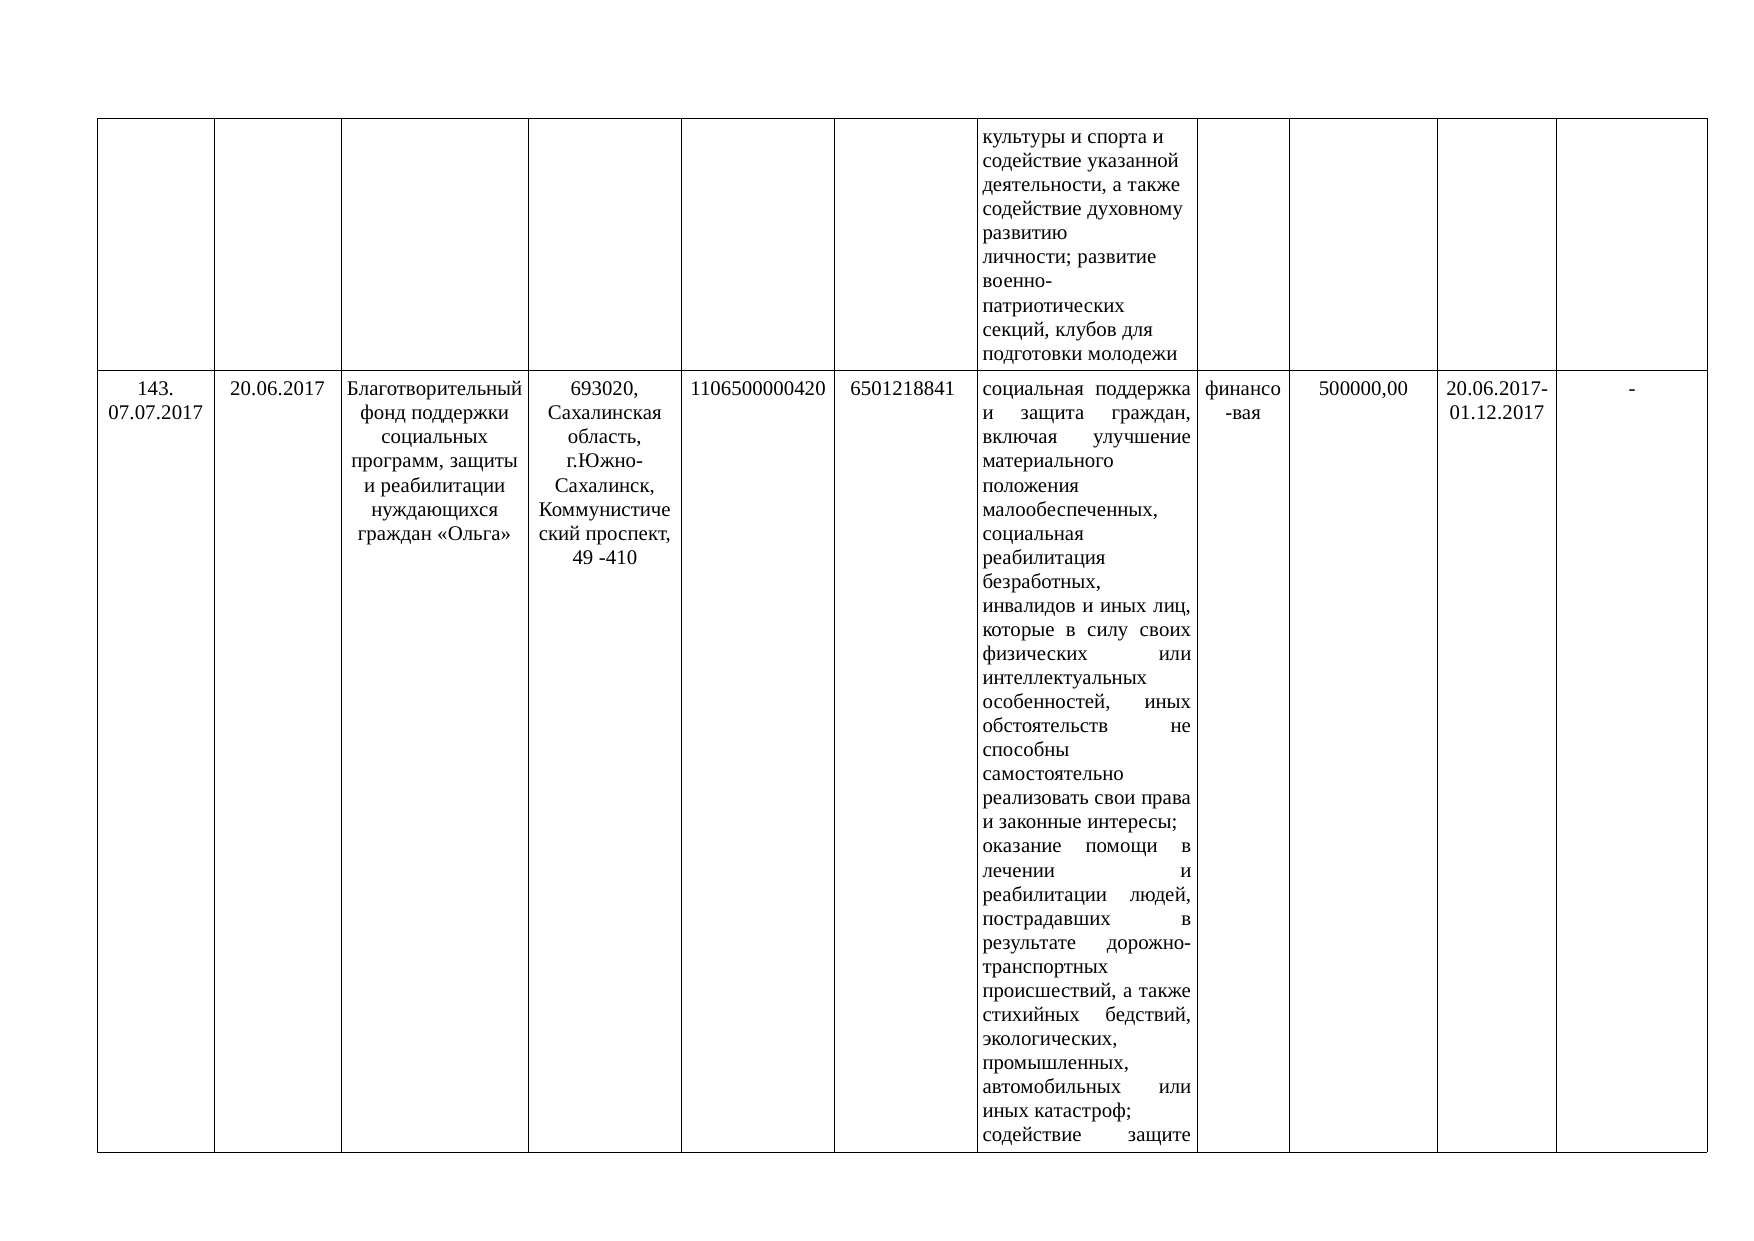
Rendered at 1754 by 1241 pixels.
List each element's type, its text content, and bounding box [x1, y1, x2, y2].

table_cell [1198, 119, 1289, 370]
table_cell 143. 07.07.2017 [98, 371, 214, 1152]
table_cell финансо-вая [1198, 371, 1289, 1152]
table_cell культуры и спорта и содействие указанной деятельности, а также содействие духовному развитию личности; развитие военно-патриотических секций, клубов для подготовки молодежи [978, 119, 1197, 370]
table_cell [215, 119, 341, 370]
table_cell социальная поддержка и защита граждан, включая улучшение материального положения малообеспеченных, социальная реабилитация безработных, инвалидов и иных лиц, которые в силу своих физических или интеллектуальных особенностей, иных обстоятельств не способны самостоятельно реализовать свои права и законные интересы; оказание помощи в лечении и реабилитации людей, пострадавших в результате дорожно-транспортных происшествий, а также стихийных бедствий, экологических, промышленных, автомобильных или иных катастроф; содействие защите [978, 371, 1197, 1152]
table_cell [1438, 119, 1556, 370]
table_cell Благотворительный фонд поддержки социальных программ, защиты и реабилитации нуждающихся граждан «Ольга» [342, 371, 528, 1152]
table_cell 500000,00 [1290, 371, 1437, 1152]
table_cell [529, 119, 681, 370]
table_cell 1106500000420 [682, 371, 834, 1152]
table_cell [98, 119, 214, 370]
table_cell 20.06.2017-01.12.2017 [1438, 371, 1556, 1152]
table_cell [835, 119, 977, 370]
table_cell 20.06.2017 [215, 371, 341, 1152]
table_cell - [1557, 371, 1707, 1152]
table_cell 693020, Сахалинская область, г.Южно-Сахалинск, Коммунистический проспект, 49 -410 [529, 371, 681, 1152]
table_cell [342, 119, 528, 370]
table_cell [1290, 119, 1437, 370]
table_cell [682, 119, 834, 370]
table_cell - [1557, 119, 1707, 370]
table_cell 6501218841 [835, 371, 977, 1152]
